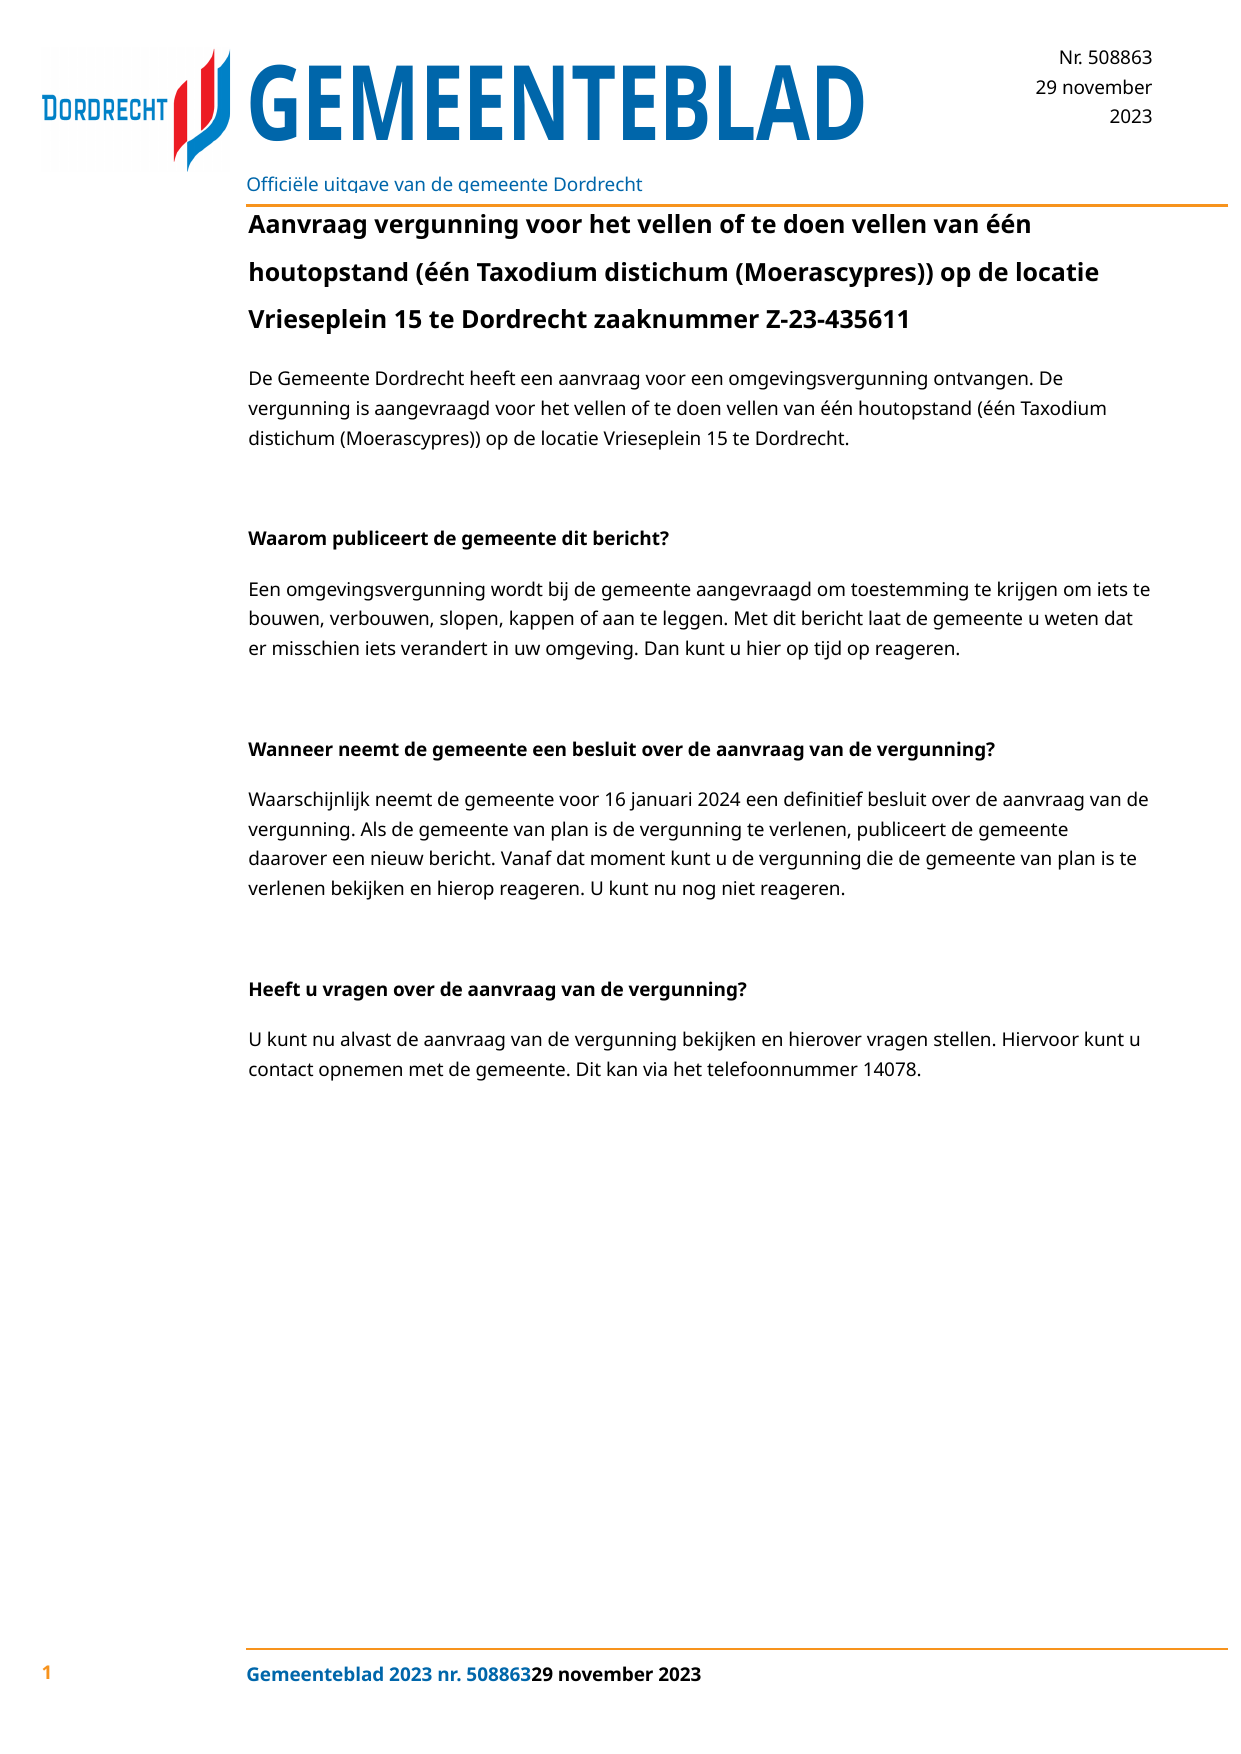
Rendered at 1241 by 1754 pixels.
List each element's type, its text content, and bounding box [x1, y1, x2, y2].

text De Gemeente Dordrecht heeft een aanvraag voor een omgevingsvergunning ontvangen. De vergunning is aangevraagd voor het vellen of te doen vellen van één houtopstand (één Taxodium distichum (Moerascypres)) op de locatie Vrieseplein 15 te Dordrecht. [248, 366, 1152, 450]
text U kunt nu alvast de aanvraag van de vergunning bekijken en hierover vragen stellen. Hiervoor kunt u contact opnemen met de gemeente. Dit kan via het telefoonnummer 14078. [248, 1026, 1152, 1082]
text Wanneer neemt de gemeente een besluit over de aanvraag van de vergunning? [248, 736, 1152, 762]
text Waarom publiceert de gemeente dit bericht? [248, 526, 1152, 551]
text Heeft u vragen over de aanvraag van de vergunning? [248, 976, 1152, 1002]
text Waarschijnlijk neemt de gemeente voor 16 januari 2024 een definitief besluit over de aanvraag van de vergunning. Als de gemeente van plan is de vergunning te verlenen, publiceert de gemeente daarover een nieuw bericht. Vanaf dat moment kunt u de vergunning die de gemeente van plan is te verlenen bekijken en hierop reageren. U kunt nu nog niet reageren. [248, 786, 1152, 901]
picture [41, 47, 231, 172]
text Een omgevingsvergunning wordt bij de gemeente aangevraagd om toestemming te krijgen om iets te bouwen, verbouwen, slopen, kappen of aan te leggen. Met dit bericht laat de gemeente u weten dat er misschien iets verandert in uw omgeving. Dan kunt u hier op tijd op reageren. [248, 576, 1152, 661]
text Aanvraag vergunning voor het vellen of te doen vellen van één houtopstand (één Taxodium distichum (Moerascypres)) op de locatie Vrieseplein 15 te Dordrecht zaaknummer Z-23-435611 [248, 207, 1152, 336]
